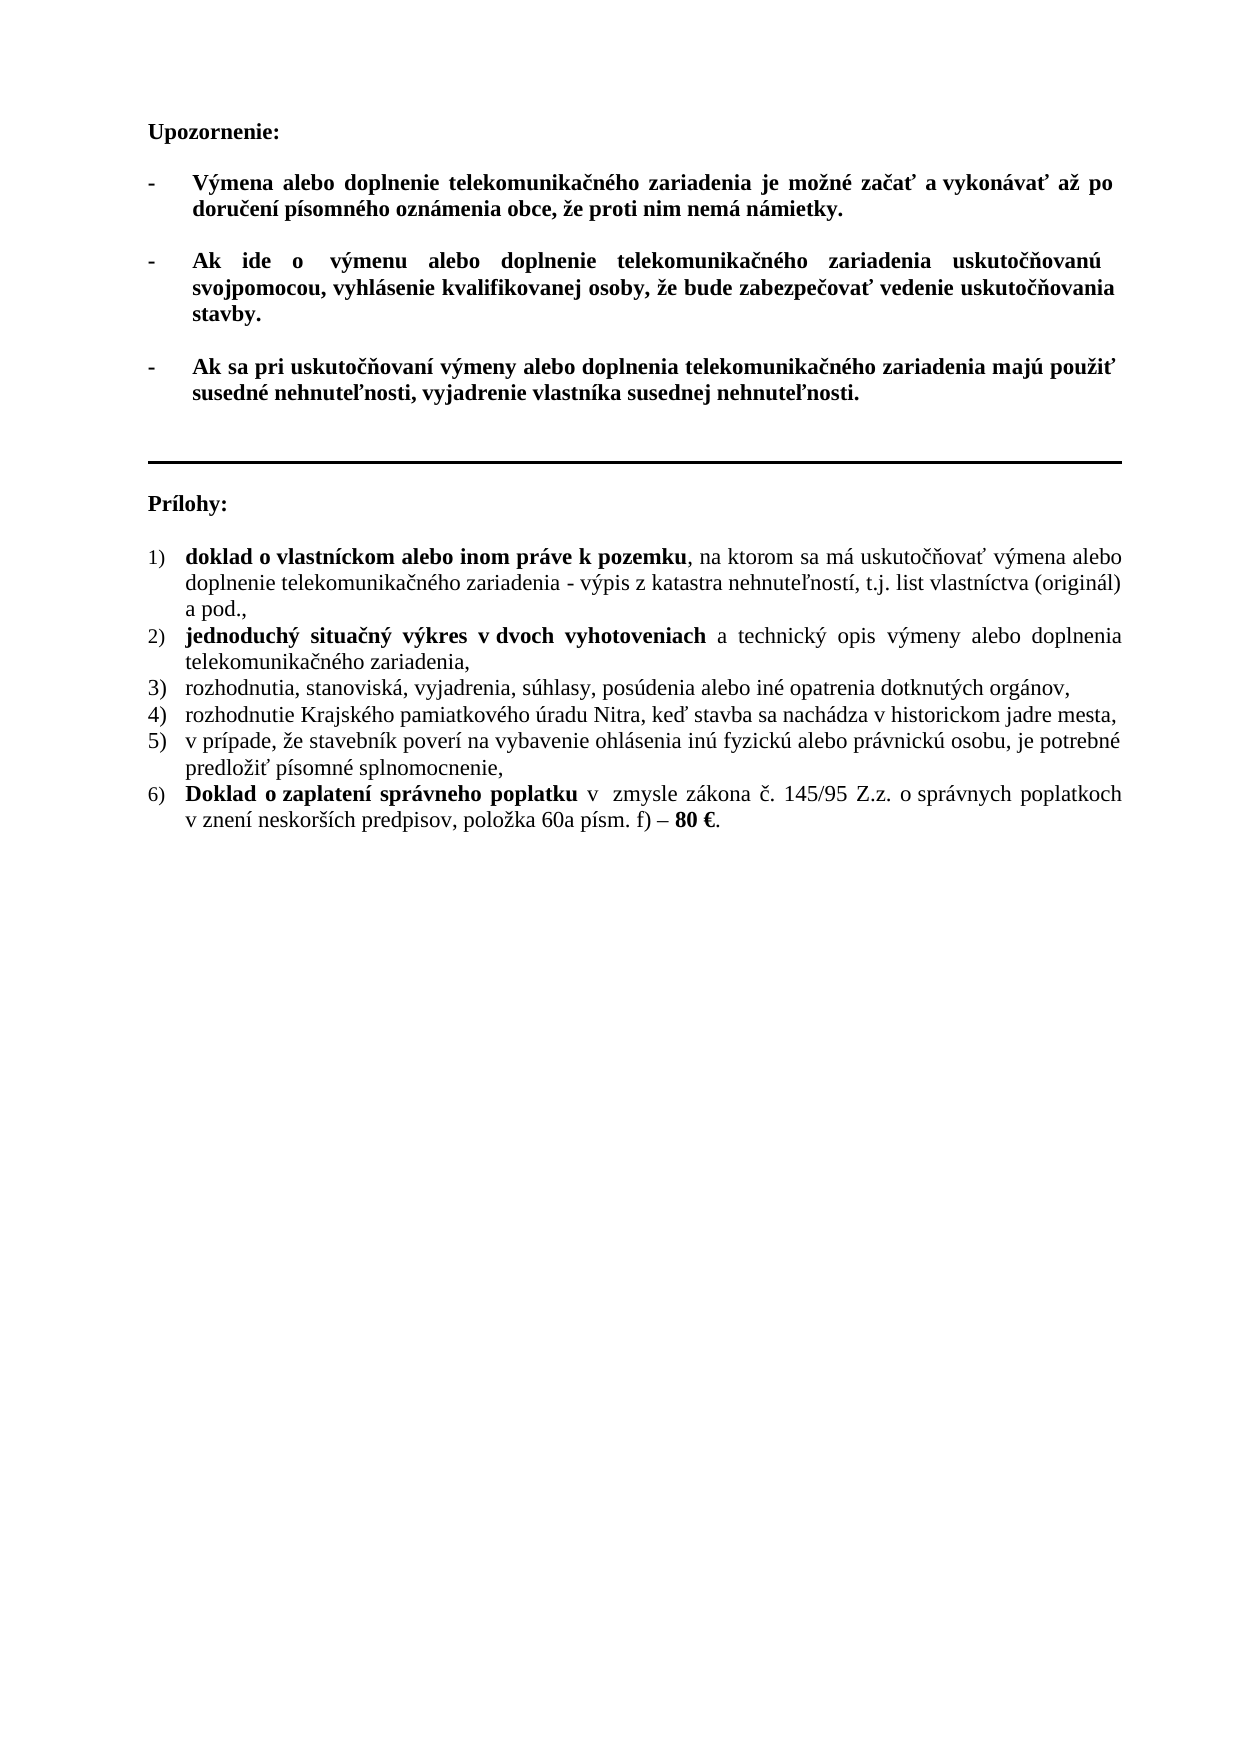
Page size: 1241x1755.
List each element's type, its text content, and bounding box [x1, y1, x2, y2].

list jednoduchý situačný výkres v dvoch vyhotoveniach a technický opis výmeny alebo doplnenia telekomunikačného zariadenia, [148, 622, 1122, 674]
text - Ak sa pri uskutočňovaní výmeny alebo doplnenia telekomunikačného zariadenia majú použiť susedné nehnuteľnosti, vyjadrenie vlastníka susednej nehnuteľnosti. [148, 353, 1122, 406]
list doklad o vlastníckom alebo inom práve k pozemku, na ktorom sa má uskutočňovať výmena alebo doplnenie telekomunikačného zariadenia - výpis z katastra nehnuteľností, t.j. list vlastníctva (originál) a pod., [148, 543, 1122, 622]
list rozhodnutie Krajského pamiatkového úradu Nitra, keď stavba sa nachádza v historickom jadre mesta, [148, 701, 1122, 727]
list Doklad o zaplatení správneho poplatku v zmysle zákona č. 145/95 Z.z. o správnych poplatkoch v znení neskorších predpisov, položka 60a písm. f) – 80 €. [148, 780, 1122, 833]
list rozhodnutia, stanoviská, vyjadrenia, súhlasy, posúdenia alebo iné opatrenia dotknutých orgánov, [148, 674, 1122, 701]
subtitle Upozornenie: [148, 118, 1122, 144]
list v prípade, že stavebník poverí na vybavenie ohlásenia inú fyzickú alebo právnickú osobu, je potrebné predložiť písomné splnomocnenie, [148, 727, 1122, 780]
text - Výmena alebo doplnenie telekomunikačného zariadenia je možné začať a vykonávať až po doručení písomného oznámenia obce, že proti nim nemá námietky. [148, 168, 1122, 221]
text Prílohy: [148, 490, 1122, 516]
text - Ak ide o výmenu alebo doplnenie telekomunikačného zariadenia uskutočňovanú svojpomocou, vyhlásenie kvalifikovanej osoby, že bude zabezpečovať vedenie uskutočňovania stavby. [148, 248, 1122, 327]
